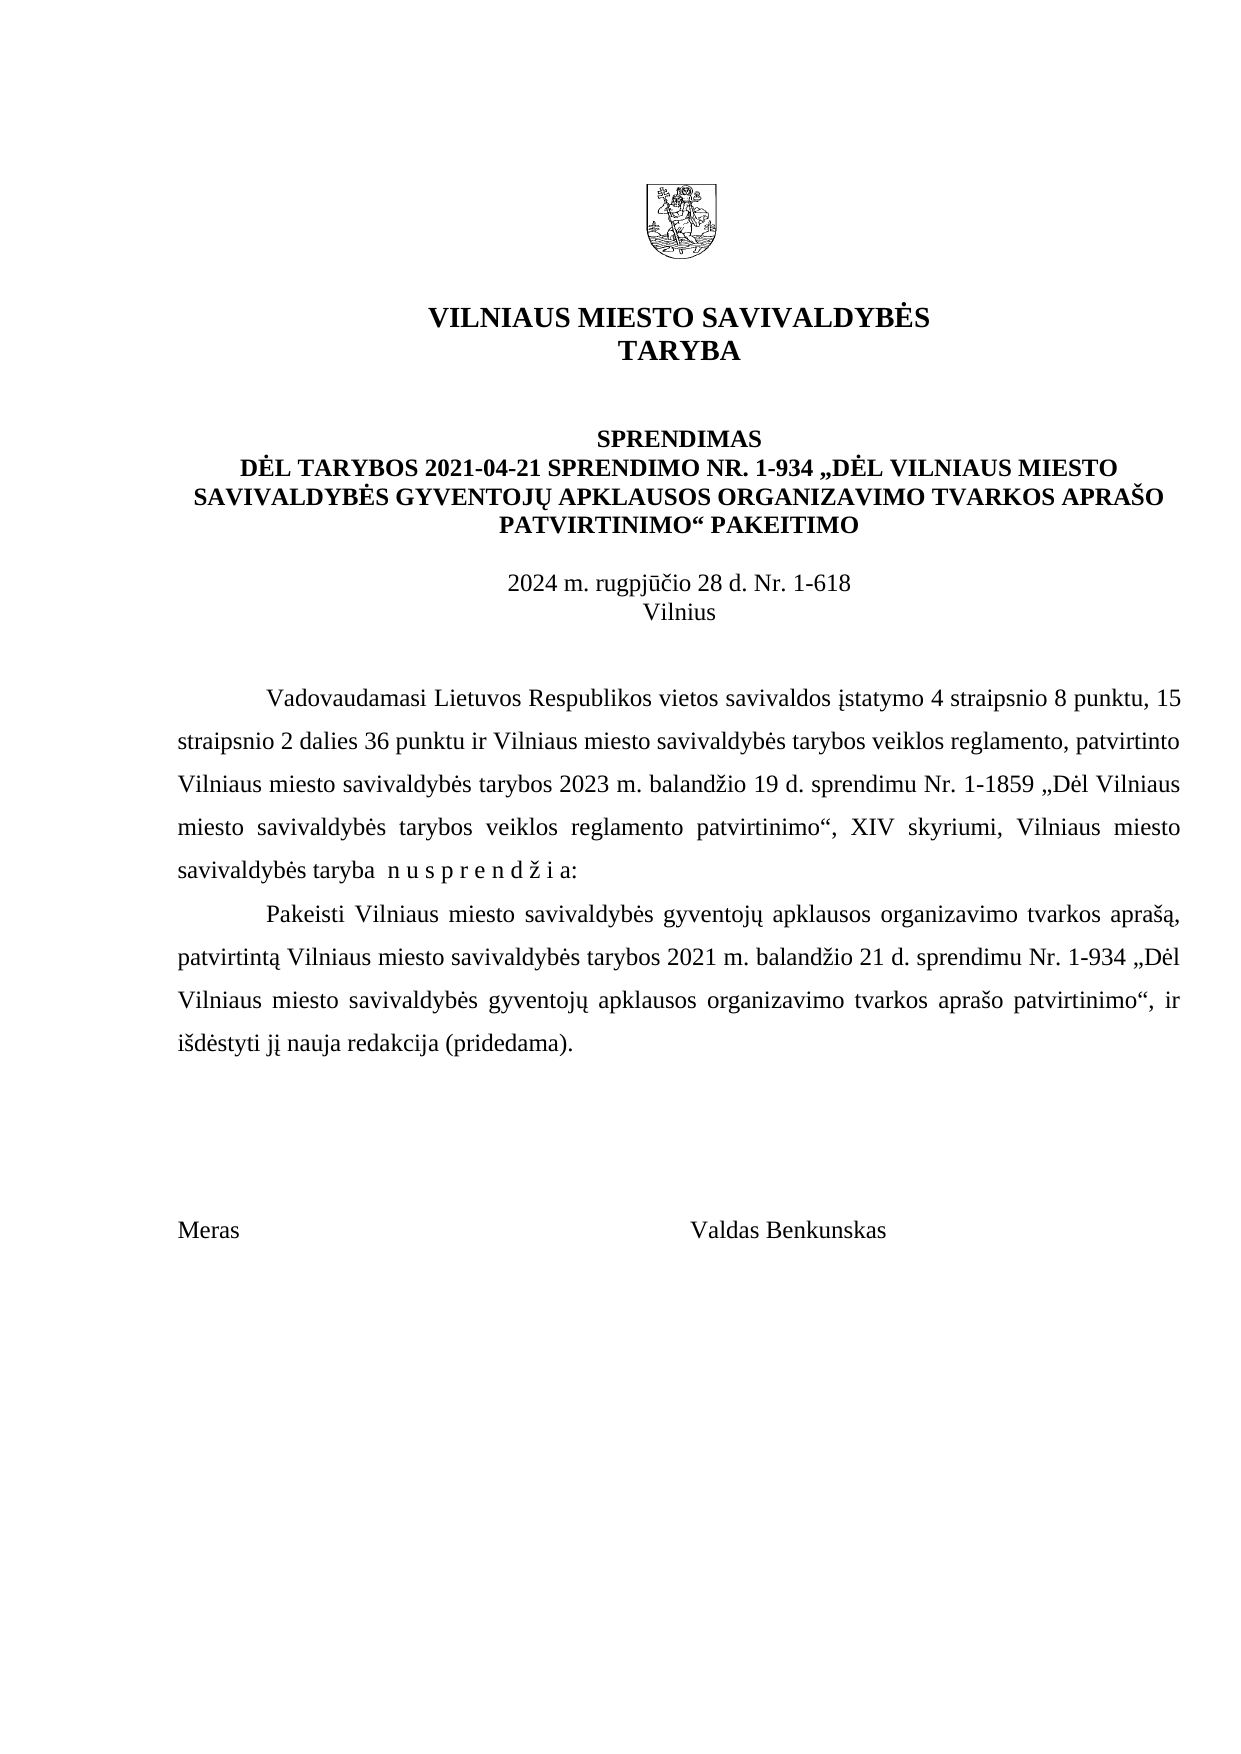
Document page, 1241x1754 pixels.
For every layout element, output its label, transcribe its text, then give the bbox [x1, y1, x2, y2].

text 2024 m. rugpjūčio 28 d. Nr. 1-618 [177, 568, 1181, 597]
text DĖL TARYBOS 2021-04-21 SPRENDIMO NR. 1-934 „DĖL VILNIAUS MIESTO SAVIVALDYBĖS GYVENTOJŲ APKLAUSOS ORGANIZAVIMO TVARKOS APRAŠO PATVIRTINIMO“ PAKEITIMO [177, 453, 1181, 539]
text Meras Valdas Benkunskas [177, 1215, 1181, 1244]
text SPRENDIMAS [177, 424, 1181, 453]
text Vilnius [177, 597, 1181, 626]
text Pakeisti Vilniaus miesto savivaldybės gyventojų apklausos organizavimo tvarkos aprašą, patvirtintą Vilniaus miesto savivaldybės tarybos 2021 m. balandžio 21 d. sprendimu Nr. 1-934 „Dėl Vilniaus miesto savivaldybės gyventojų apklausos organizavimo tvarkos aprašo patvirtinimo“, ir išdėstyti jį nauja redakcija (pridedama). [177, 899, 1181, 1057]
text Vadovaudamasi Lietuvos Respublikos vietos savivaldos įstatymo 4 straipsnio 8 punktu, 15 straipsnio 2 dalies 36 punktu ir Vilniaus miesto savivaldybės tarybos veiklos reglamento, patvirtinto Vilniaus miesto savivaldybės tarybos 2023 m. balandžio 19 d. sprendimu Nr. 1-1859 „Dėl Vilniaus miesto savivaldybės tarybos veiklos reglamento patvirtinimo“, XIV skyriumi, Vilniaus miesto savivaldybės taryba n u s p r e n d ž i a: [177, 683, 1181, 884]
text TARYBA [177, 333, 1181, 367]
text VILNIAUS MIESTO SAVIVALDYBĖS [177, 300, 1181, 333]
